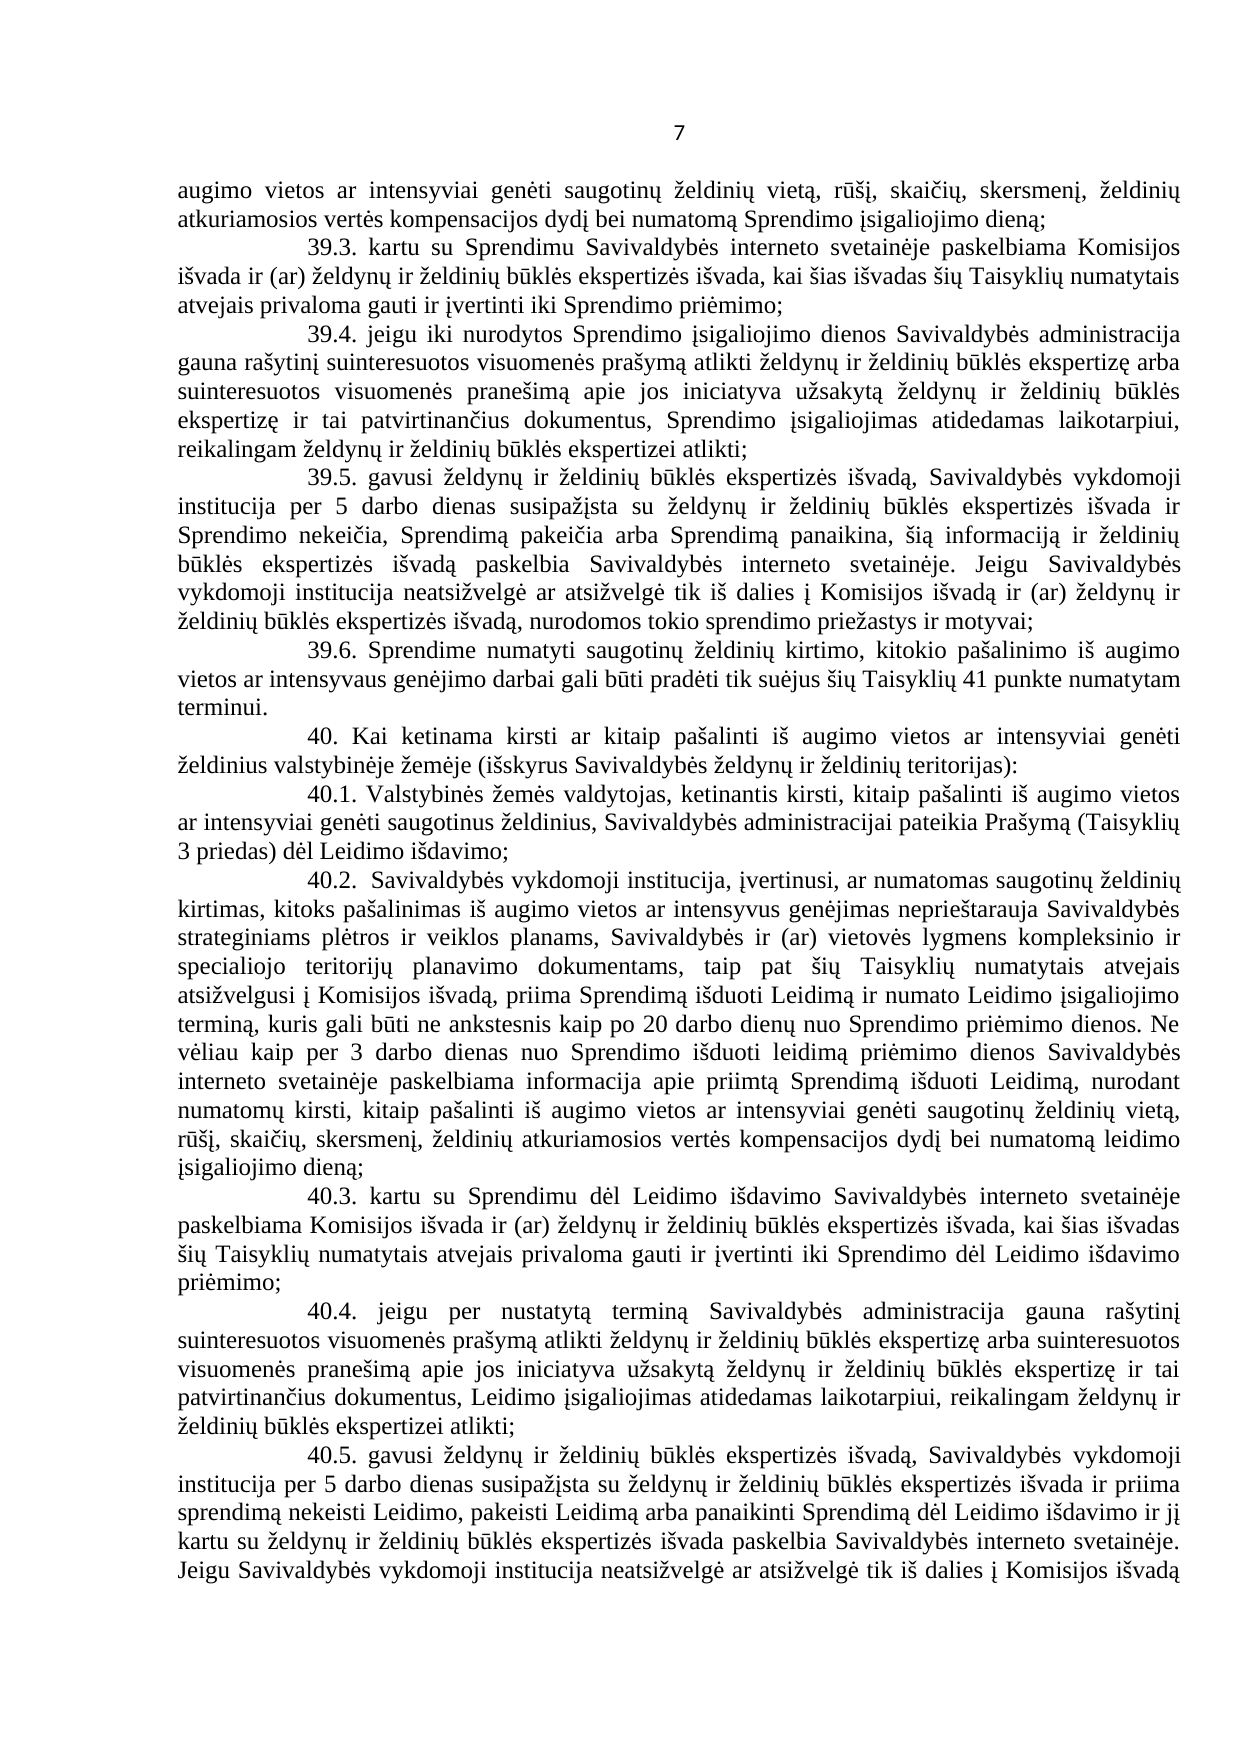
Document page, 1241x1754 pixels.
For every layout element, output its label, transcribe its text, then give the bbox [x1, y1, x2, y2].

text 40.5. gavusi želdynų ir želdinių būklės ekspertizės išvadą, Savivaldybės vykdomoji institucija per 5 darbo dienas susipažįsta su želdynų ir želdinių būklės ekspertizės išvada ir priima sprendimą nekeisti Leidimo, pakeisti Leidimą arba panaikinti Sprendimą dėl Leidimo išdavimo ir jį kartu su želdynų ir želdinių būklės ekspertizės išvada paskelbia Savivaldybės interneto svetainėje. Jeigu Savivaldybės vykdomoji institucija neatsižvelgė ar atsižvelgė tik iš dalies į Komisijos išvadą [177, 1440, 1181, 1584]
text 40.1. Valstybinės žemės valdytojas, ketinantis kirsti, kitaip pašalinti iš augimo vietos ar intensyviai genėti saugotinus želdinius, Savivaldybės administracijai pateikia Prašymą (Taisyklių 3 priedas) dėl Leidimo išdavimo; [177, 779, 1181, 865]
text 40.2. Savivaldybės vykdomoji institucija, įvertinusi, ar numatomas saugotinų želdinių kirtimas, kitoks pašalinimas iš augimo vietos ar intensyvus genėjimas neprieštarauja Savivaldybės strateginiams plėtros ir veiklos planams, Savivaldybės ir (ar) vietovės lygmens kompleksinio ir specialiojo teritorijų planavimo dokumentams, taip pat šių Taisyklių numatytais atvejais atsižvelgusi į Komisijos išvadą, priima Sprendimą išduoti Leidimą ir numato Leidimo įsigaliojimo terminą, kuris gali būti ne ankstesnis kaip po 20 darbo dienų nuo Sprendimo priėmimo dienos. Ne vėliau kaip per 3 darbo dienas nuo Sprendimo išduoti leidimą priėmimo dienos Savivaldybės interneto svetainėje paskelbiama informacija apie priimtą Sprendimą išduoti Leidimą, nurodant numatomų kirsti, kitaip pašalinti iš augimo vietos ar intensyviai genėti saugotinų želdinių vietą, rūšį, skaičių, skersmenį, želdinių atkuriamosios vertės kompensacijos dydį bei numatomą leidimo įsigaliojimo dieną; [177, 865, 1181, 1181]
text 39.6. Sprendime numatyti saugotinų želdinių kirtimo, kitokio pašalinimo iš augimo vietos ar intensyvaus genėjimo darbai gali būti pradėti tik suėjus šių Taisyklių 41 punkte numatytam terminui. [177, 635, 1181, 721]
text 40.3. kartu su Sprendimu dėl Leidimo išdavimo Savivaldybės interneto svetainėje paskelbiama Komisijos išvada ir (ar) želdynų ir želdinių būklės ekspertizės išvada, kai šias išvadas šių Taisyklių numatytais atvejais privaloma gauti ir įvertinti iki Sprendimo dėl Leidimo išdavimo priėmimo; [177, 1181, 1181, 1296]
text 40.4. jeigu per nustatytą terminą Savivaldybės administracija gauna rašytinį suinteresuotos visuomenės prašymą atlikti želdynų ir želdinių būklės ekspertizę arba suinteresuotos visuomenės pranešimą apie jos iniciatyva užsakytą želdynų ir želdinių būklės ekspertizę ir tai patvirtinančius dokumentus, Leidimo įsigaliojimas atidedamas laikotarpiui, reikalingam želdynų ir želdinių būklės ekspertizei atlikti; [177, 1296, 1181, 1440]
text 39.3. kartu su Sprendimu Savivaldybės interneto svetainėje paskelbiama Komisijos išvada ir (ar) želdynų ir želdinių būklės ekspertizės išvada, kai šias išvadas šių Taisyklių numatytais atvejais privaloma gauti ir įvertinti iki Sprendimo priėmimo; [177, 232, 1181, 319]
text 40. Kai ketinama kirsti ar kitaip pašalinti iš augimo vietos ar intensyviai genėti želdinius valstybinėje žemėje (išskyrus Savivaldybės želdynų ir želdinių teritorijas): [177, 721, 1181, 779]
text 39.4. jeigu iki nurodytos Sprendimo įsigaliojimo dienos Savivaldybės administracija gauna rašytinį suinteresuotos visuomenės prašymą atlikti želdynų ir želdinių būklės ekspertizę arba suinteresuotos visuomenės pranešimą apie jos iniciatyva užsakytą želdynų ir želdinių būklės ekspertizę ir tai patvirtinančius dokumentus, Sprendimo įsigaliojimas atidedamas laikotarpiui, reikalingam želdynų ir želdinių būklės ekspertizei atlikti; [177, 319, 1181, 462]
text 39.5. gavusi želdynų ir želdinių būklės ekspertizės išvadą, Savivaldybės vykdomoji institucija per 5 darbo dienas susipažįsta su želdynų ir želdinių būklės ekspertizės išvada ir Sprendimo nekeičia, Sprendimą pakeičia arba Sprendimą panaikina, šią informaciją ir želdinių būklės ekspertizės išvadą paskelbia Savivaldybės interneto svetainėje. Jeigu Savivaldybės vykdomoji institucija neatsižvelgė ar atsižvelgė tik iš dalies į Komisijos išvadą ir (ar) želdynų ir želdinių būklės ekspertizės išvadą, nurodomos tokio sprendimo priežastys ir motyvai; [177, 462, 1181, 635]
text augimo vietos ar intensyviai genėti saugotinų želdinių vietą, rūšį, skaičių, skersmenį, želdinių atkuriamosios vertės kompensacijos dydį bei numatomą Sprendimo įsigaliojimo dieną; [177, 175, 1181, 232]
